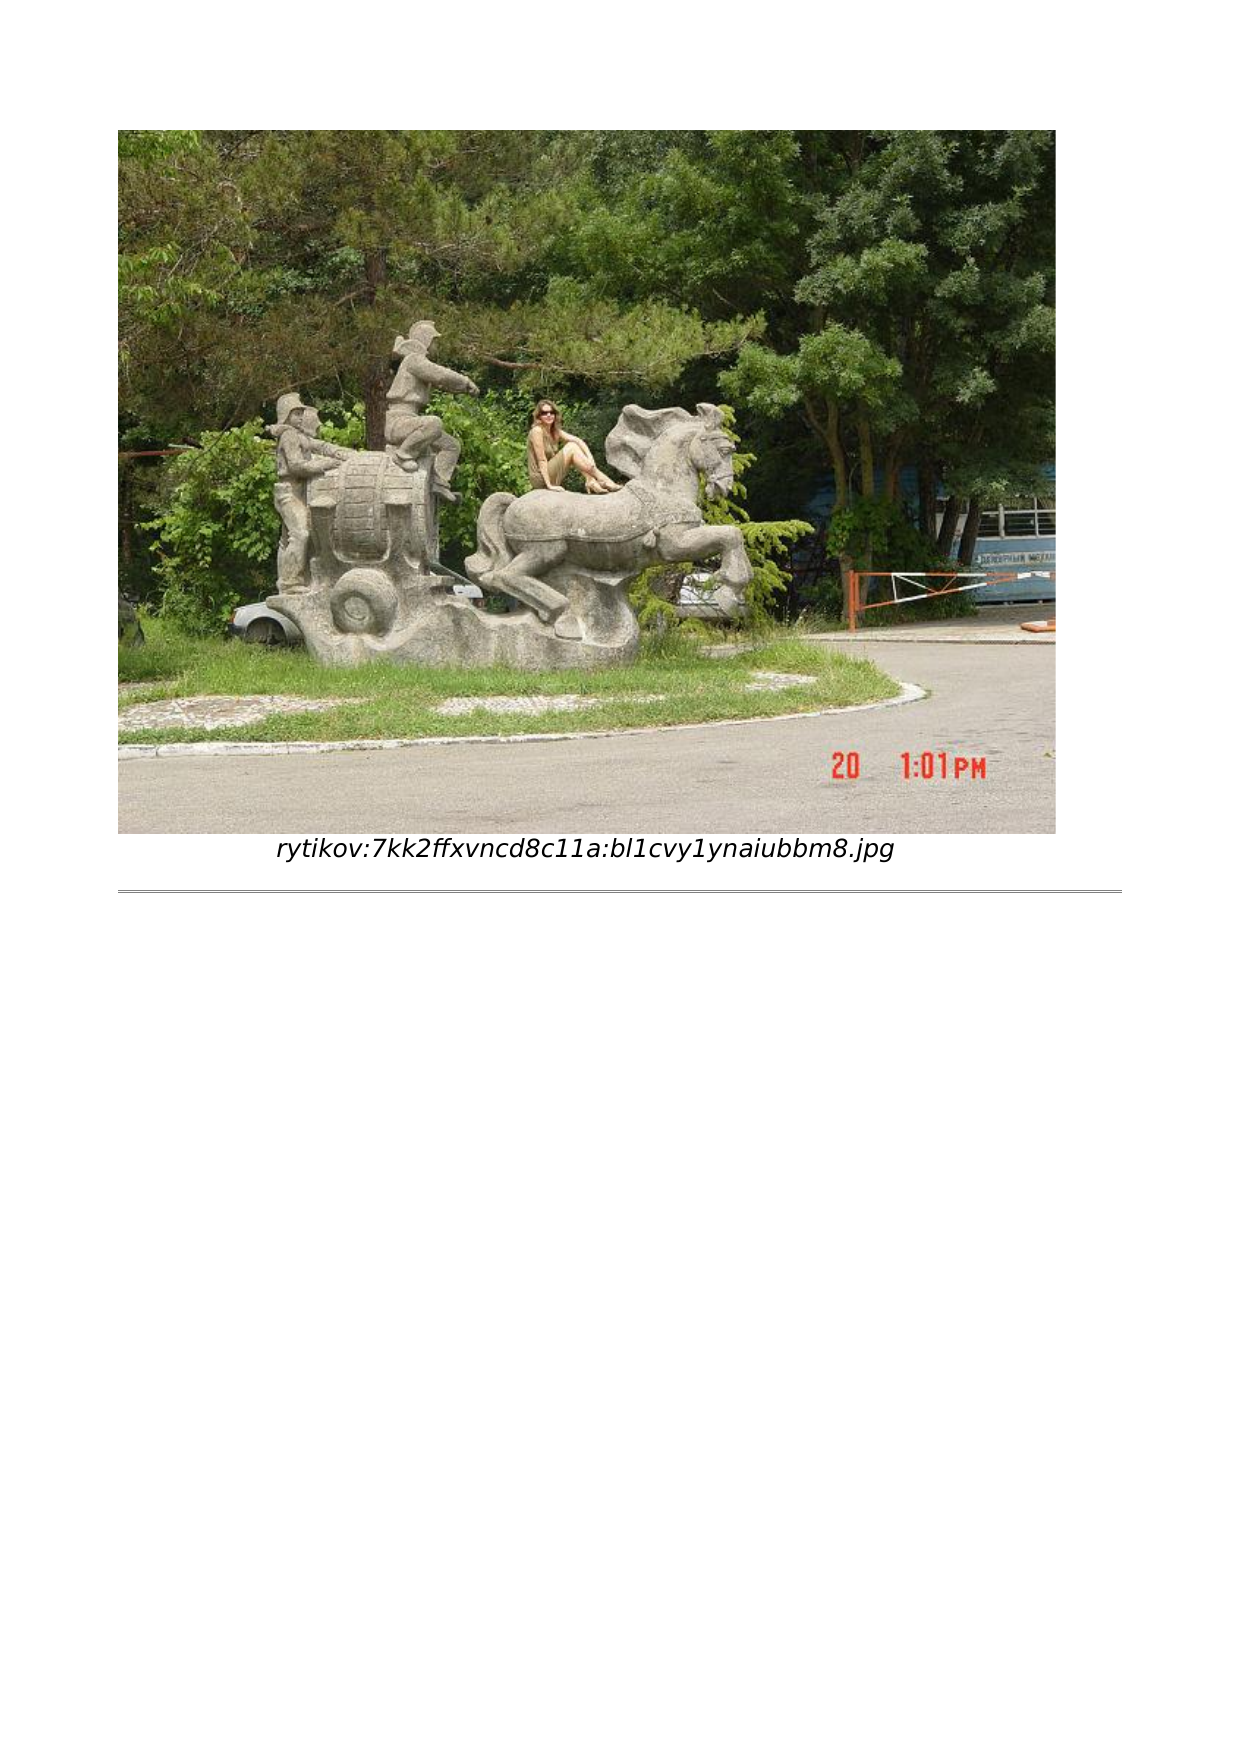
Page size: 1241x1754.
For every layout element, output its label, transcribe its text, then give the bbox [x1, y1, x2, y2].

picture [118, 130, 1056, 834]
text rytikov:7kk2ffxvncd8c11a:bl1cvy1ynaiubbm8.jpg [118, 834, 1056, 863]
